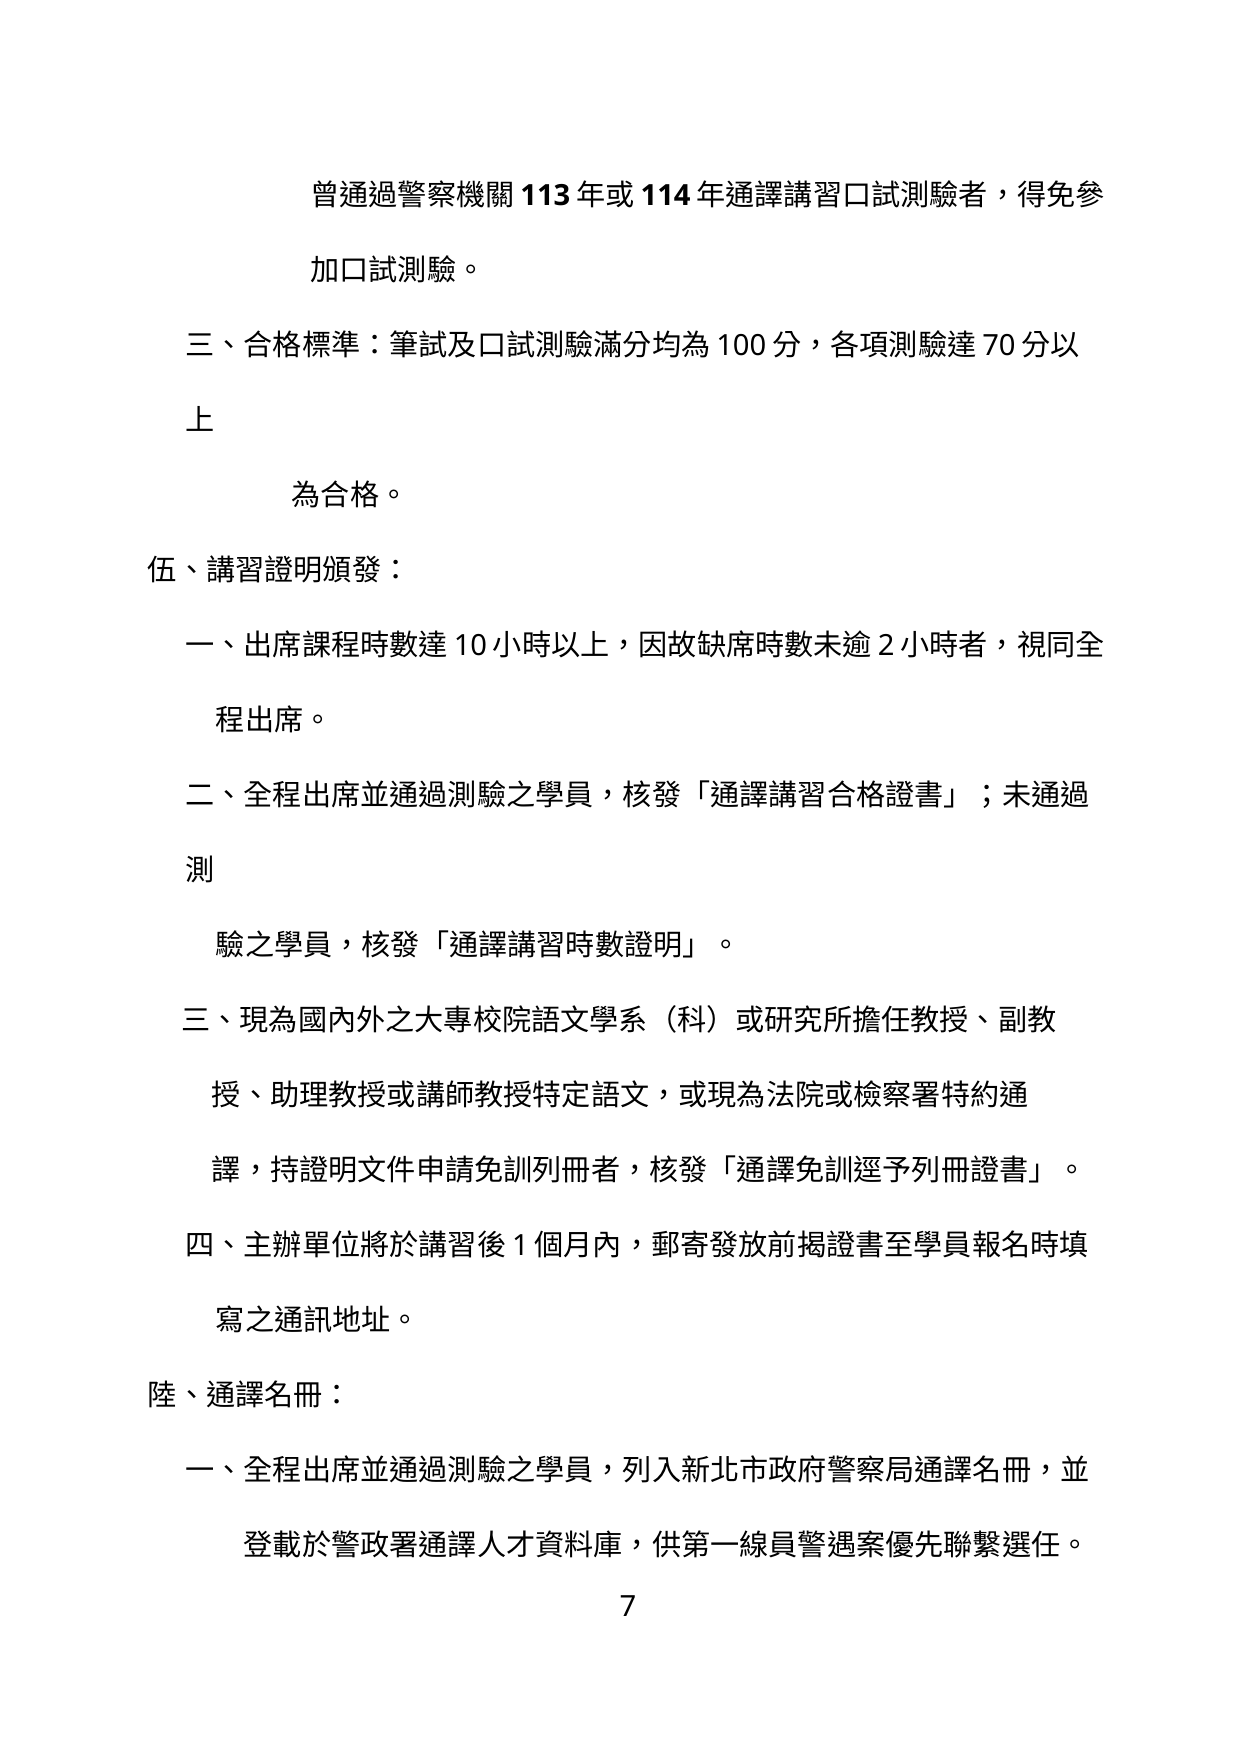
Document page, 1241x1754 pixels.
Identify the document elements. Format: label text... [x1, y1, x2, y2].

subtitle 一、全程出席並通過測驗之學員，列入新北市政府警察局通譯名冊，並登載於警政署通譯人才資料庫，供第一線員警遇案優先聯繫選任。 [185, 1430, 1107, 1580]
subtitle 授、助理教授或講師教授特定語文，或現為法院或檢察署特約通 [181, 1055, 1107, 1130]
subtitle 程出席。 [185, 680, 1107, 755]
subtitle 三、現為國內外之大專校院語文學系（科）或研究所擔任教授、副教 [181, 980, 1107, 1055]
subtitle 寫之通訊地址。 [185, 1280, 1107, 1355]
subtitle 為合格。 [185, 455, 1107, 530]
subtitle 三、合格標準：筆試及口試測驗滿分均為100分，各項測驗達70分以上 [185, 305, 1107, 455]
text 曾通過警察機關113年或114年通譯講習口試測驗者，得免參加口試測驗。 [310, 155, 1107, 305]
subtitle 譯，持證明文件申請免訓列冊者，核發「通譯免訓逕予列冊證書」。 [181, 1130, 1107, 1205]
subtitle 陸、通譯名冊： [148, 1355, 1107, 1430]
subtitle 一、出席課程時數達10小時以上，因故缺席時數未逾2小時者，視同全 [185, 605, 1107, 680]
subtitle 驗之學員，核發「通譯講習時數證明」。 [185, 905, 1107, 980]
subtitle 二、全程出席並通過測驗之學員，核發「通譯講習合格證書」；未通過測 [185, 755, 1107, 905]
subtitle 四、主辦單位將於講習後1個月內，郵寄發放前揭證書至學員報名時填 [185, 1205, 1107, 1280]
subtitle 伍、講習證明頒發： [148, 530, 1107, 605]
